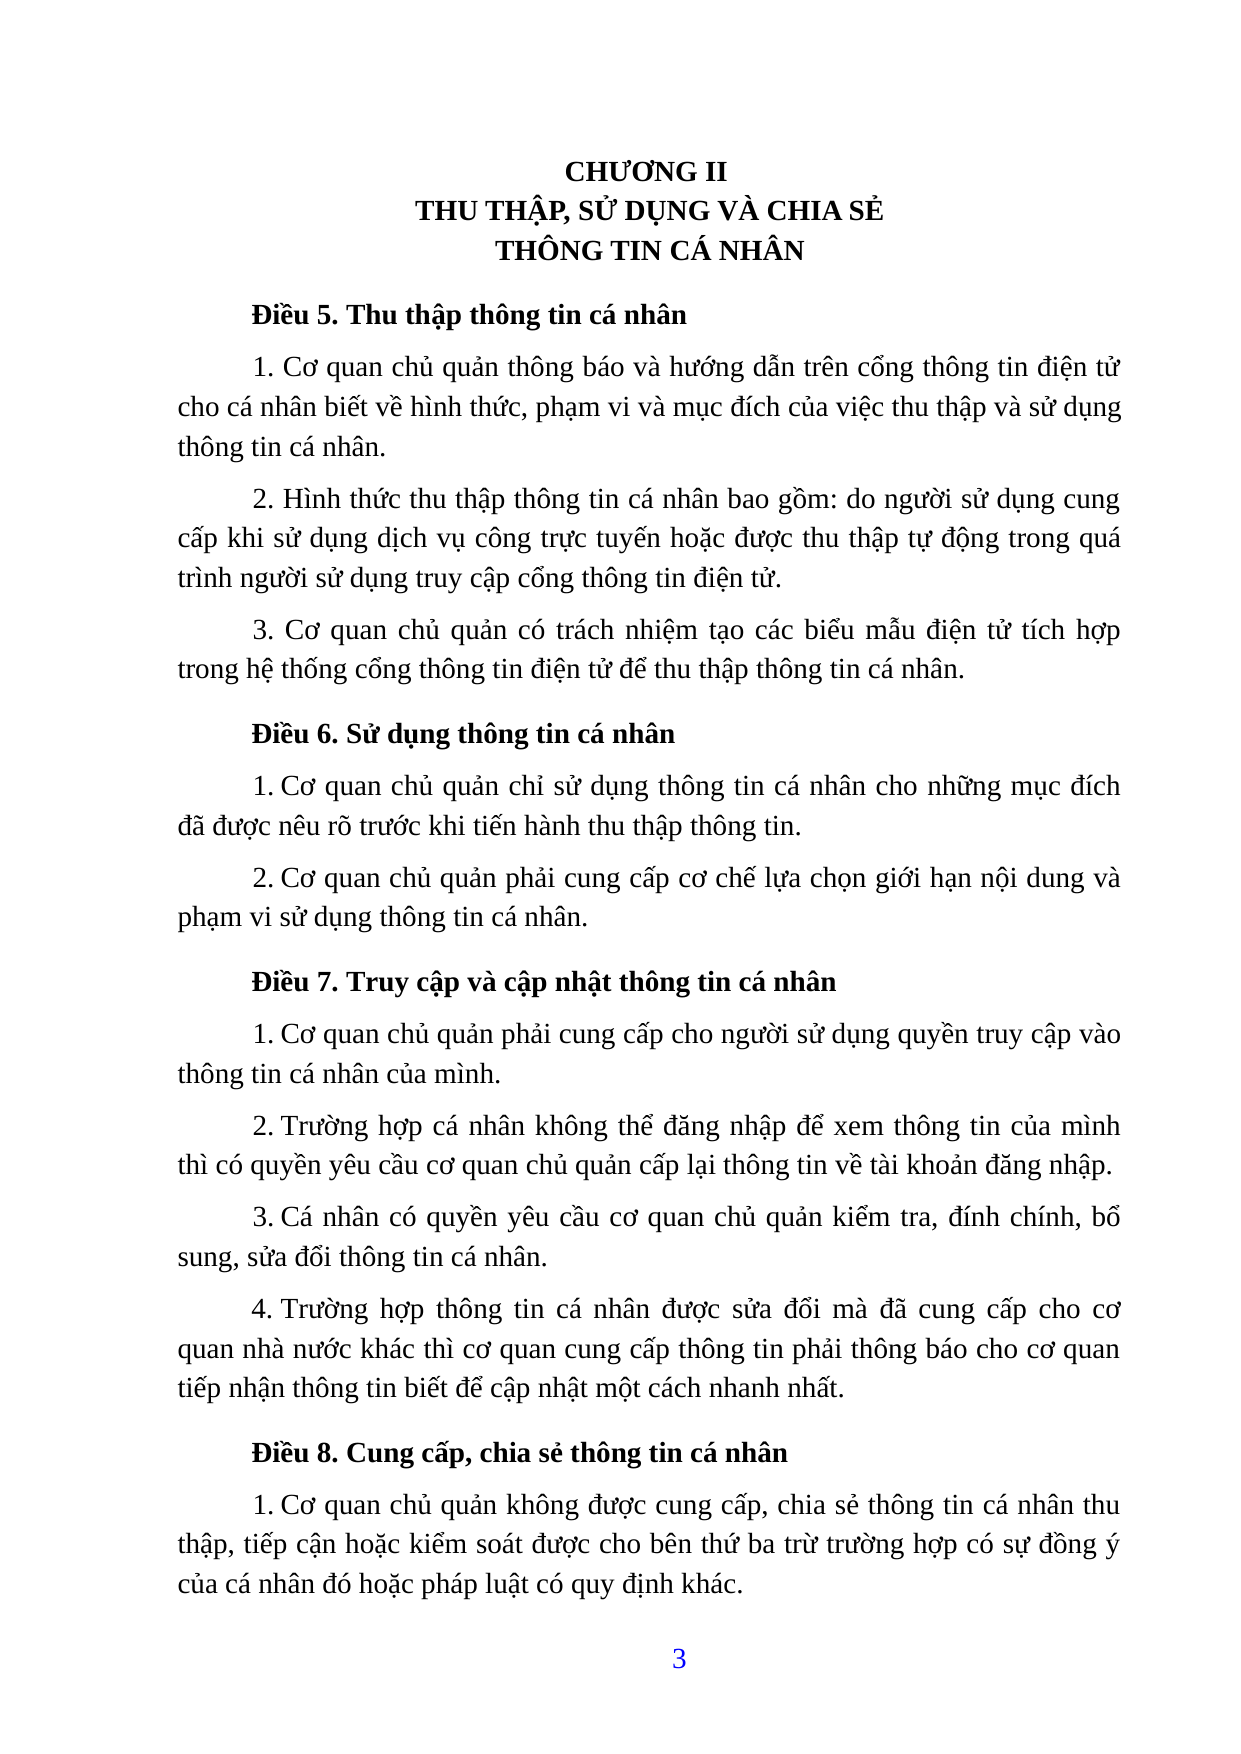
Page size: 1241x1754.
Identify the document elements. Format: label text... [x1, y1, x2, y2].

text 3. Cơ quan chủ quản có trách nhiệm tạo các biểu mẫu điện tử tích hợp trong hệ thống cổng thông tin điện tử để thu thập thông tin cá nhân. [177, 606, 1122, 685]
text 2. Hình thức thu thập thông tin cá nhân bao gồm: do người sử dụng cung cấp khi sử dụng dịch vụ công trực tuyến hoặc được thu thập tự động trong quá trình người sử dụng truy cập cổng thông tin điện tử. [177, 475, 1122, 593]
subtitle Thu thập thông tin cá nhân [177, 291, 1122, 331]
list Cá nhân có quyền yêu cầu cơ quan chủ quản kiểm tra, đính chính, bổ sung, sửa đổi thông tin cá nhân. [177, 1193, 1122, 1273]
subtitle Sử dụng thông tin cá nhân [177, 710, 1122, 750]
text 1. Cơ quan chủ quản thông báo và hướng dẫn trên cổng thông tin điện tử cho cá nhân biết về hình thức, phạm vi và mục đích của việc thu thập và sử dụng thông tin cá nhân. [177, 343, 1122, 462]
list Trường hợp cá nhân không thể đăng nhập để xem thông tin của mình thì có quyền yêu cầu cơ quan chủ quản cấp lại thông tin về tài khoản đăng nhập. [177, 1102, 1122, 1181]
subtitle Truy cập và cập nhật thông tin cá nhân [177, 958, 1122, 998]
subtitle Cung cấp, chia sẻ thông tin cá nhân [177, 1429, 1122, 1468]
list Cơ quan chủ quản không được cung cấp, chia sẻ thông tin cá nhân thu thập, tiếp cận hoặc kiểm soát được cho bên thứ ba trừ trường hợp có sự đồng ý của cá nhân đó hoặc pháp luật có quy định khác. [177, 1481, 1122, 1600]
list Cơ quan chủ quản phải cung cấp cơ chế lựa chọn giới hạn nội dung và phạm vi sử dụng thông tin cá nhân. [177, 854, 1122, 933]
list Cơ quan chủ quản chỉ sử dụng thông tin cá nhân cho những mục đích đã được nêu rõ trước khi tiến hành thu thập thông tin. [177, 762, 1122, 841]
list Trường hợp thông tin cá nhân được sửa đổi mà đã cung cấp cho cơ quan nhà nước khác thì cơ quan cung cấp thông tin phải thông báo cho cơ quan tiếp nhận thông tin biết để cập nhật một cách nhanh nhất. [177, 1285, 1122, 1404]
subtitle CHƯƠNG II THU THẬP, SỬ DỤNG VÀ CHIA SẺ THÔNG TIN CÁ NHÂN [177, 148, 1122, 266]
list Cơ quan chủ quản phải cung cấp cho người sử dụng quyền truy cập vào thông tin cá nhân của mình. [177, 1010, 1122, 1089]
